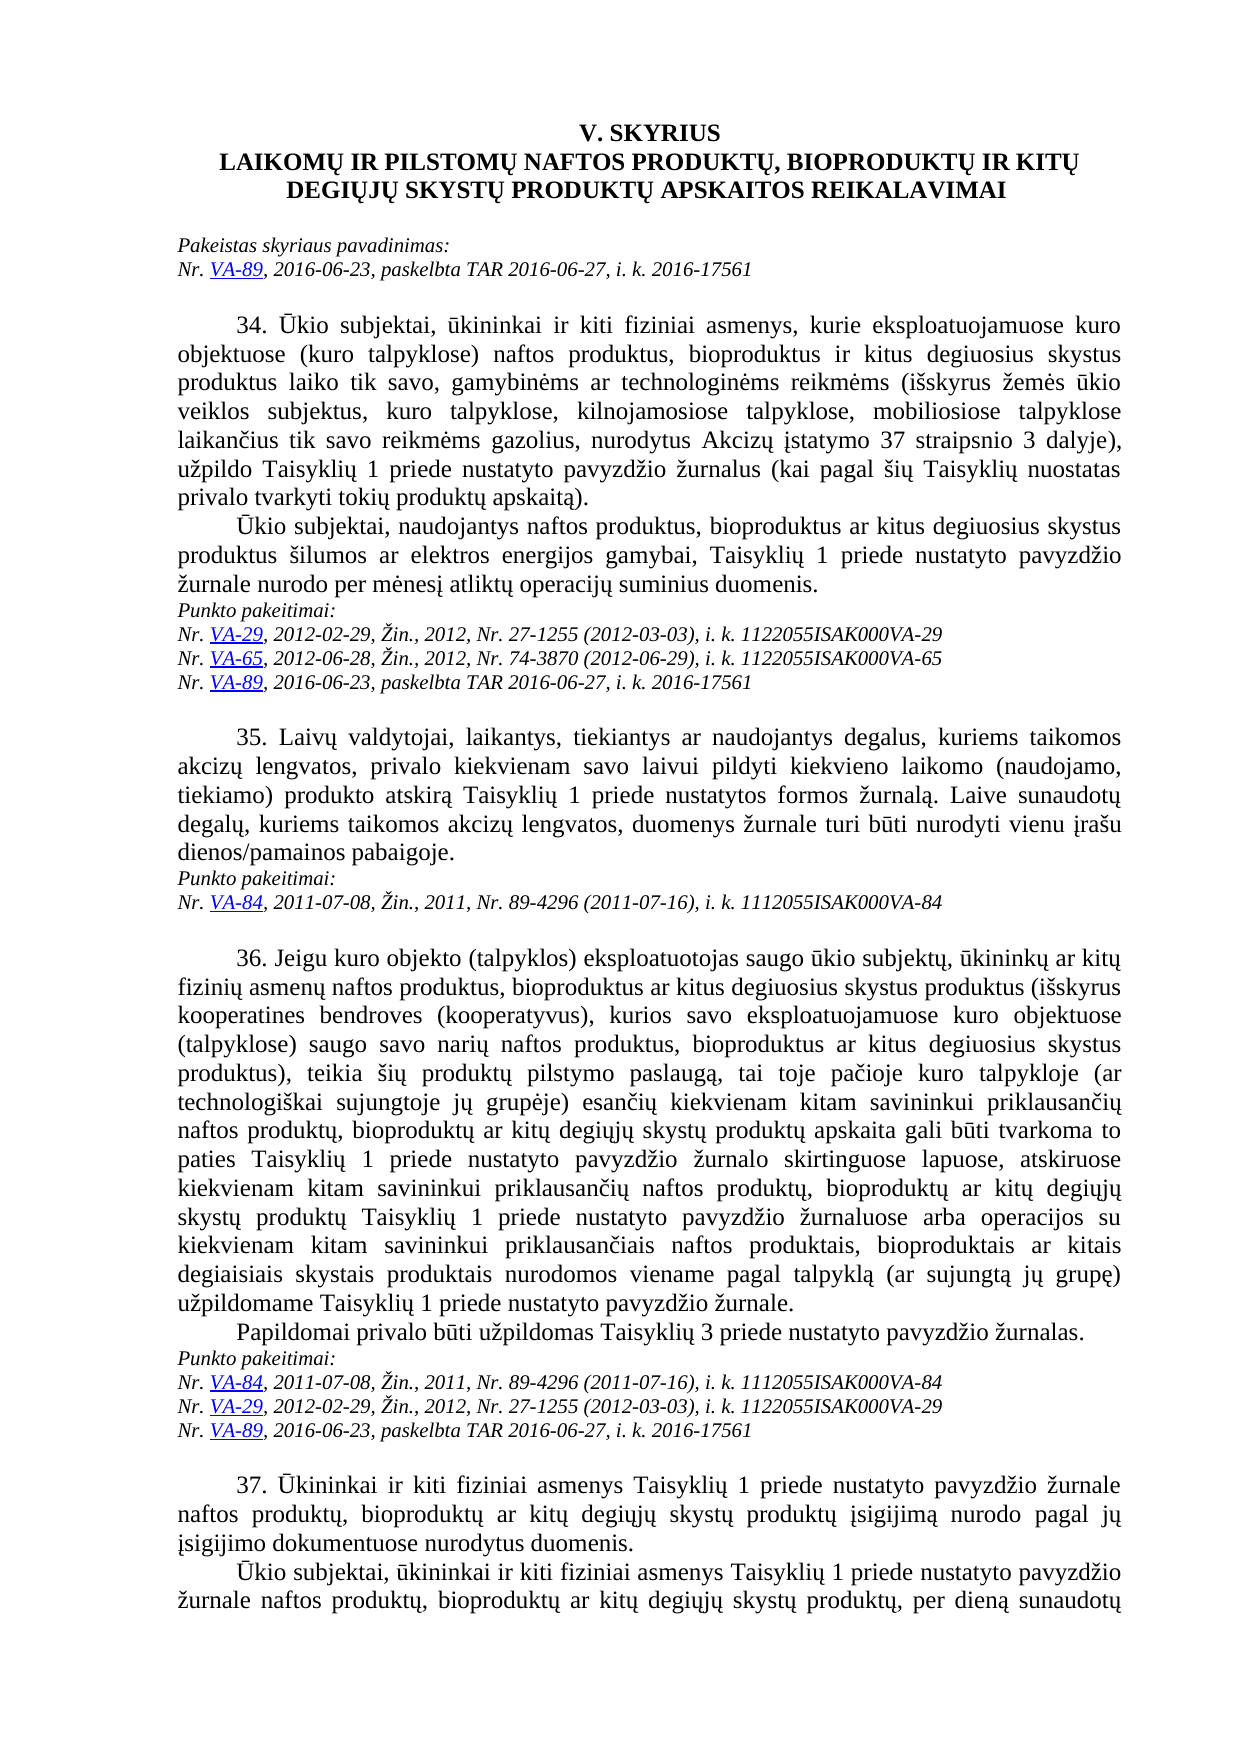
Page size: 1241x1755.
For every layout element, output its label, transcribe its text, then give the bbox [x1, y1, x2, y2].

text Pakeistas skyriaus pavadinimas: [177, 233, 1122, 257]
text 35. Laivų valdytojai, laikantys, tiekiantys ar naudojantys degalus, kuriems taikomos akcizų lengvatos, privalo kiekvienam savo laivui pildyti kiekvieno laikomo (naudojamo, tiekiamo) produkto atskirą Taisyklių 1 priede nustatytos formos žurnalą. Laive sunaudotų degalų, kuriems taikomos akcizų lengvatos, duomenys žurnale turi būti nurodyti vienu įrašu dienos/pamainos pabaigoje. [177, 722, 1122, 866]
text Ūkio subjektai, ūkininkai ir kiti fiziniai asmenys Taisyklių 1 priede nustatyto pavyzdžio žurnale naftos produktų, bioproduktų ar kitų degiųjų skystų produktų, per dieną sunaudotų [177, 1557, 1122, 1614]
text Nr. VA-89, 2016-06-23, paskelbta TAR 2016-06-27, i. k. 2016-17561 [177, 670, 1122, 694]
text Nr. VA-84, 2011-07-08, Žin., 2011, Nr. 89-4296 (2011-07-16), i. k. 1112055ISAK000VA-84 [177, 1370, 1122, 1394]
text 36. Jeigu kuro objekto (talpyklos) eksploatuotojas saugo ūkio subjektų, ūkininkų ar kitų fizinių asmenų naftos produktus, bioproduktus ar kitus degiuosius skystus produktus (išskyrus kooperatines bendroves (kooperatyvus), kurios savo eksploatuojamuose kuro objektuose (talpyklose) saugo savo narių naftos produktus, bioproduktus ar kitus degiuosius skystus produktus), teikia šių produktų pilstymo paslaugą, tai toje pačioje kuro talpykloje (ar technologiškai sujungtoje jų grupėje) esančių kiekvienam kitam savininkui priklausančių naftos produktų, bioproduktų ar kitų degiųjų skystų produktų apskaita gali būti tvarkoma to paties Taisyklių 1 priede nustatyto pavyzdžio žurnalo skirtinguose lapuose, atskiruose kiekvienam kitam savininkui priklausančių naftos produktų, bioproduktų ar kitų degiųjų skystų produktų Taisyklių 1 priede nustatyto pavyzdžio žurnaluose arba operacijos su kiekvienam kitam savininkui priklausančiais naftos produktais, bioproduktais ar kitais degiaisiais skystais produktais nurodomos viename pagal talpyklą (ar sujungtą jų grupę) užpildomame Taisyklių 1 priede nustatyto pavyzdžio žurnale. [177, 943, 1122, 1317]
text Nr. VA-89, 2016-06-23, paskelbta TAR 2016-06-27, i. k. 2016-17561 [177, 257, 1122, 281]
text Punkto pakeitimai: [177, 597, 1122, 622]
text 34. Ūkio subjektai, ūkininkai ir kiti fiziniai asmenys, kurie eksploatuojamuose kuro objektuose (kuro talpyklose) naftos produktus, bioproduktus ir kitus degiuosius skystus produktus laiko tik savo, gamybinėms ar technologinėms reikmėms (išskyrus žemės ūkio veiklos subjektus, kuro talpyklose, kilnojamosiose talpyklose, mobiliosiose talpyklose laikančius tik savo reikmėms gazolius, nurodytus Akcizų įstatymo 37 straipsnio 3 dalyje), užpildo Taisyklių 1 priede nustatyto pavyzdžio žurnalus (kai pagal šių Taisyklių nuostatas privalo tvarkyti tokių produktų apskaitą). [177, 310, 1122, 511]
text Nr. VA-65, 2012-06-28, Žin., 2012, Nr. 74-3870 (2012-06-29), i. k. 1122055ISAK000VA-65 [177, 646, 1122, 670]
text V. skyrius [177, 118, 1122, 147]
text Nr. VA-29, 2012-02-29, Žin., 2012, Nr. 27-1255 (2012-03-03), i. k. 1122055ISAK000VA-29 [177, 1394, 1122, 1418]
text 37. Ūkininkai ir kiti fiziniai asmenys Taisyklių 1 priede nustatyto pavyzdžio žurnale naftos produktų, bioproduktų ar kitų degiųjų skystų produktų įsigijimą nurodo pagal jų įsigijimo dokumentuose nurodytus duomenis. [177, 1471, 1122, 1557]
text Nr. VA-84, 2011-07-08, Žin., 2011, Nr. 89-4296 (2011-07-16), i. k. 1112055ISAK000VA-84 [177, 890, 1122, 914]
text Punkto pakeitimai: [177, 1346, 1122, 1370]
text Nr. VA-89, 2016-06-23, paskelbta TAR 2016-06-27, i. k. 2016-17561 [177, 1418, 1122, 1442]
text Punkto pakeitimai: [177, 866, 1122, 890]
text Nr. VA-29, 2012-02-29, Žin., 2012, Nr. 27-1255 (2012-03-03), i. k. 1122055ISAK000VA-29 [177, 622, 1122, 646]
text Papildomai privalo būti užpildomas Taisyklių 3 priede nustatyto pavyzdžio žurnalas. [177, 1317, 1122, 1346]
text Ūkio subjektai, naudojantys naftos produktus, bioproduktus ar kitus degiuosius skystus produktus šilumos ar elektros energijos gamybai, Taisyklių 1 priede nustatyto pavyzdžio žurnale nurodo per mėnesį atliktų operacijų suminius duomenis. [177, 511, 1122, 597]
text LAIKOMŲ IR PILSTOMŲ NAFTOS PRODUKTŲ, BIOPRODUKTŲ IR KITŲ DEGIŲJŲ SKYSTŲ PRODUKTŲ APSKAITOS REIKALAVIMAI [177, 147, 1122, 204]
